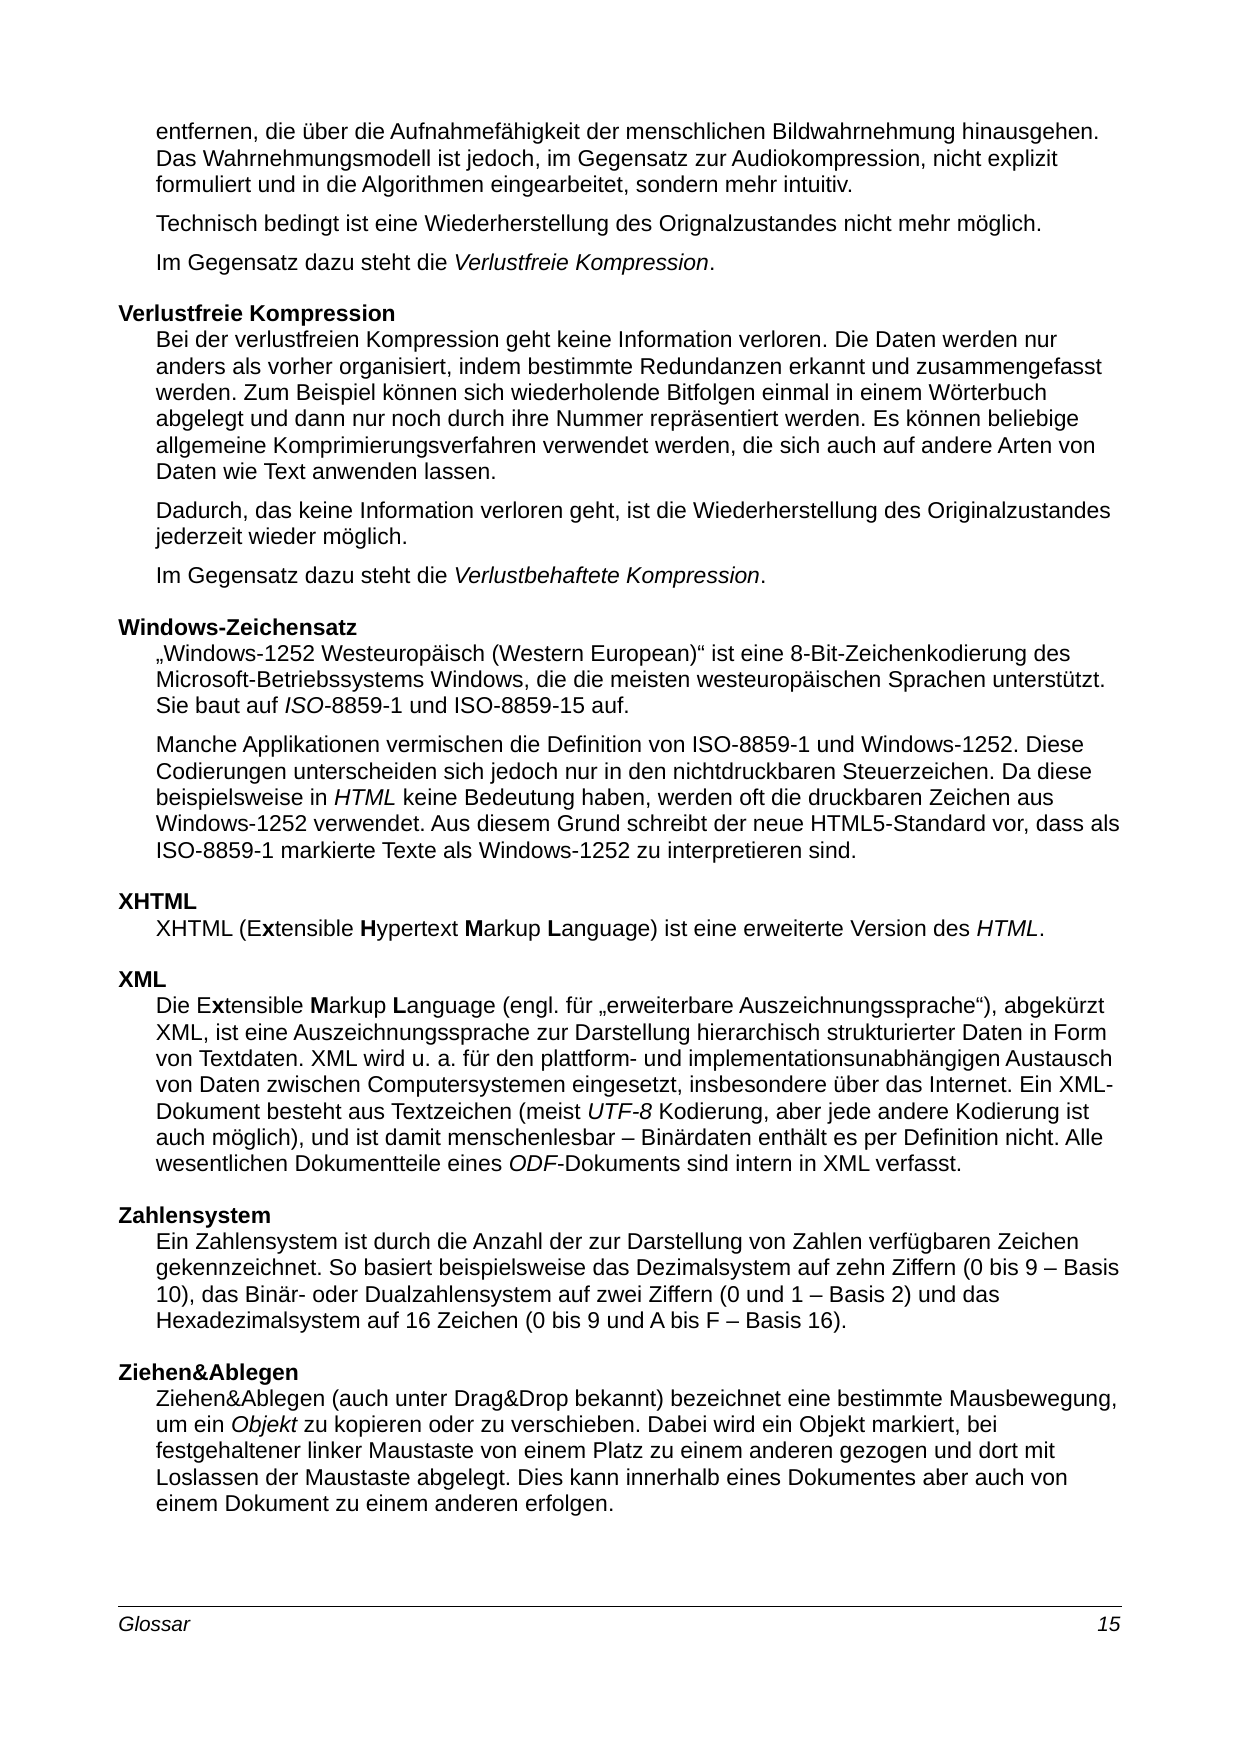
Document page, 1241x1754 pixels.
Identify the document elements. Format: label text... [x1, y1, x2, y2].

text Im Gegensatz dazu steht die Verlustbehaftete Kompression. [156, 562, 1122, 588]
text Im Gegensatz dazu steht die Verlustfreie Kompression. [156, 248, 1122, 275]
text Technisch bedingt ist eine Wiederherstellung des Orignalzustandes nicht mehr möglich. [156, 210, 1122, 236]
list Windows-Zeichensatz [118, 613, 1122, 640]
text Ein Zahlensystem ist durch die Anzahl der zur Darstellung von Zahlen verfügbaren Zeichen gekennzeichnet. So basiert beispielsweise das Dezimalsystem auf zehn Ziffern (0 bis 9 – Basis 10), das Binär- oder Dualzahlensystem auf zwei Ziffern (0 und 1 – Basis 2) und das Hexadezimalsystem auf 16 Zeichen (0 bis 9 und A bis F – Basis 16). [156, 1228, 1122, 1333]
list XHTML [118, 888, 1122, 914]
text Manche Applikationen vermischen die Definition von ISO-8859-1 und Windows-1252. Diese Codierungen unterscheiden sich jedoch nur in den nichtdruckbaren Steuerzeichen. Da diese beispielsweise in HTML keine Bedeutung haben, werden oft die druckbaren Zeichen aus Windows-1252 verwendet. Aus diesem Grund schreibt der neue HTML5-Standard vor, dass als ISO-8859-1 markierte Texte als Windows-1252 zu interpretieren sind. [156, 731, 1122, 863]
text Bei der verlustfreien Kompression geht keine Information verloren. Die Daten werden nur anders als vorher organisiert, indem bestimmte Redundanzen erkannt und zusammengefasst werden. Zum Beispiel können sich wiederholende Bitfolgen einmal in einem Wörterbuch abgelegt und dann nur noch durch ihre Nummer repräsentiert werden. Es können beliebige allgemeine Komprimierungsverfahren verwendet werden, die sich auch auf andere Arten von Daten wie Text anwenden lassen. [156, 326, 1122, 484]
text Dadurch, das keine Information verloren geht, ist die Wiederherstellung des Originalzustandes jederzeit wieder möglich. [156, 497, 1122, 549]
text „Windows-1252 Westeuropäisch (Western European)“ ist eine 8-Bit-Zeichenkodierung des Microsoft-Betriebssystems Windows, die die meisten westeuropäischen Sprachen unterstützt. Sie baut auf ISO-8859-1 und ISO-8859-15 auf. [156, 640, 1122, 719]
text XHTML (Extensible Hypertext Markup Language) ist eine erweiterte Version des HTML. [156, 914, 1122, 941]
list Zahlensystem [118, 1202, 1122, 1228]
list Verlustfreie Kompression [118, 300, 1122, 326]
list XML [118, 966, 1122, 992]
text Ziehen&Ablegen (auch unter Drag&Drop bekannt) bezeichnet eine bestimmte Mausbewegung, um ein Objekt zu kopieren oder zu verschieben. Dabei wird ein Objekt markiert, bei festgehaltener linker Maustaste von einem Platz zu einem anderen gezogen und dort mit Loslassen der Maustaste abgelegt. Dies kann innerhalb eines Dokumentes aber auch von einem Dokument zu einem anderen erfolgen. [156, 1385, 1122, 1517]
text entfernen, die über die Aufnahmefähigkeit der menschlichen Bildwahrnehmung hinausgehen. Das Wahrnehmungsmodell ist jedoch, im Gegensatz zur Audiokompression, nicht explizit formuliert und in die Algorithmen eingearbeitet, sondern mehr intuitiv. [156, 118, 1122, 197]
list Ziehen&Ablegen [118, 1358, 1122, 1385]
text Die Extensible Markup Language (engl. für „erweiterbare Auszeichnungssprache“), abgekürzt XML, ist eine Auszeichnungssprache zur Darstellung hierarchisch strukturierter Daten in Form von Textdaten. XML wird u. a. für den plattform- und implementationsunabhängigen Austausch von Daten zwischen Computersystemen eingesetzt, insbesondere über das Internet. Ein XML-Dokument besteht aus Textzeichen (meist UTF-8 Kodierung, aber jede andere Kodierung ist auch möglich), und ist damit menschenlesbar – Binärdaten enthält es per Definition nicht. Alle wesentlichen Dokumentteile eines ODF-Dokuments sind intern in XML verfasst. [156, 992, 1122, 1177]
